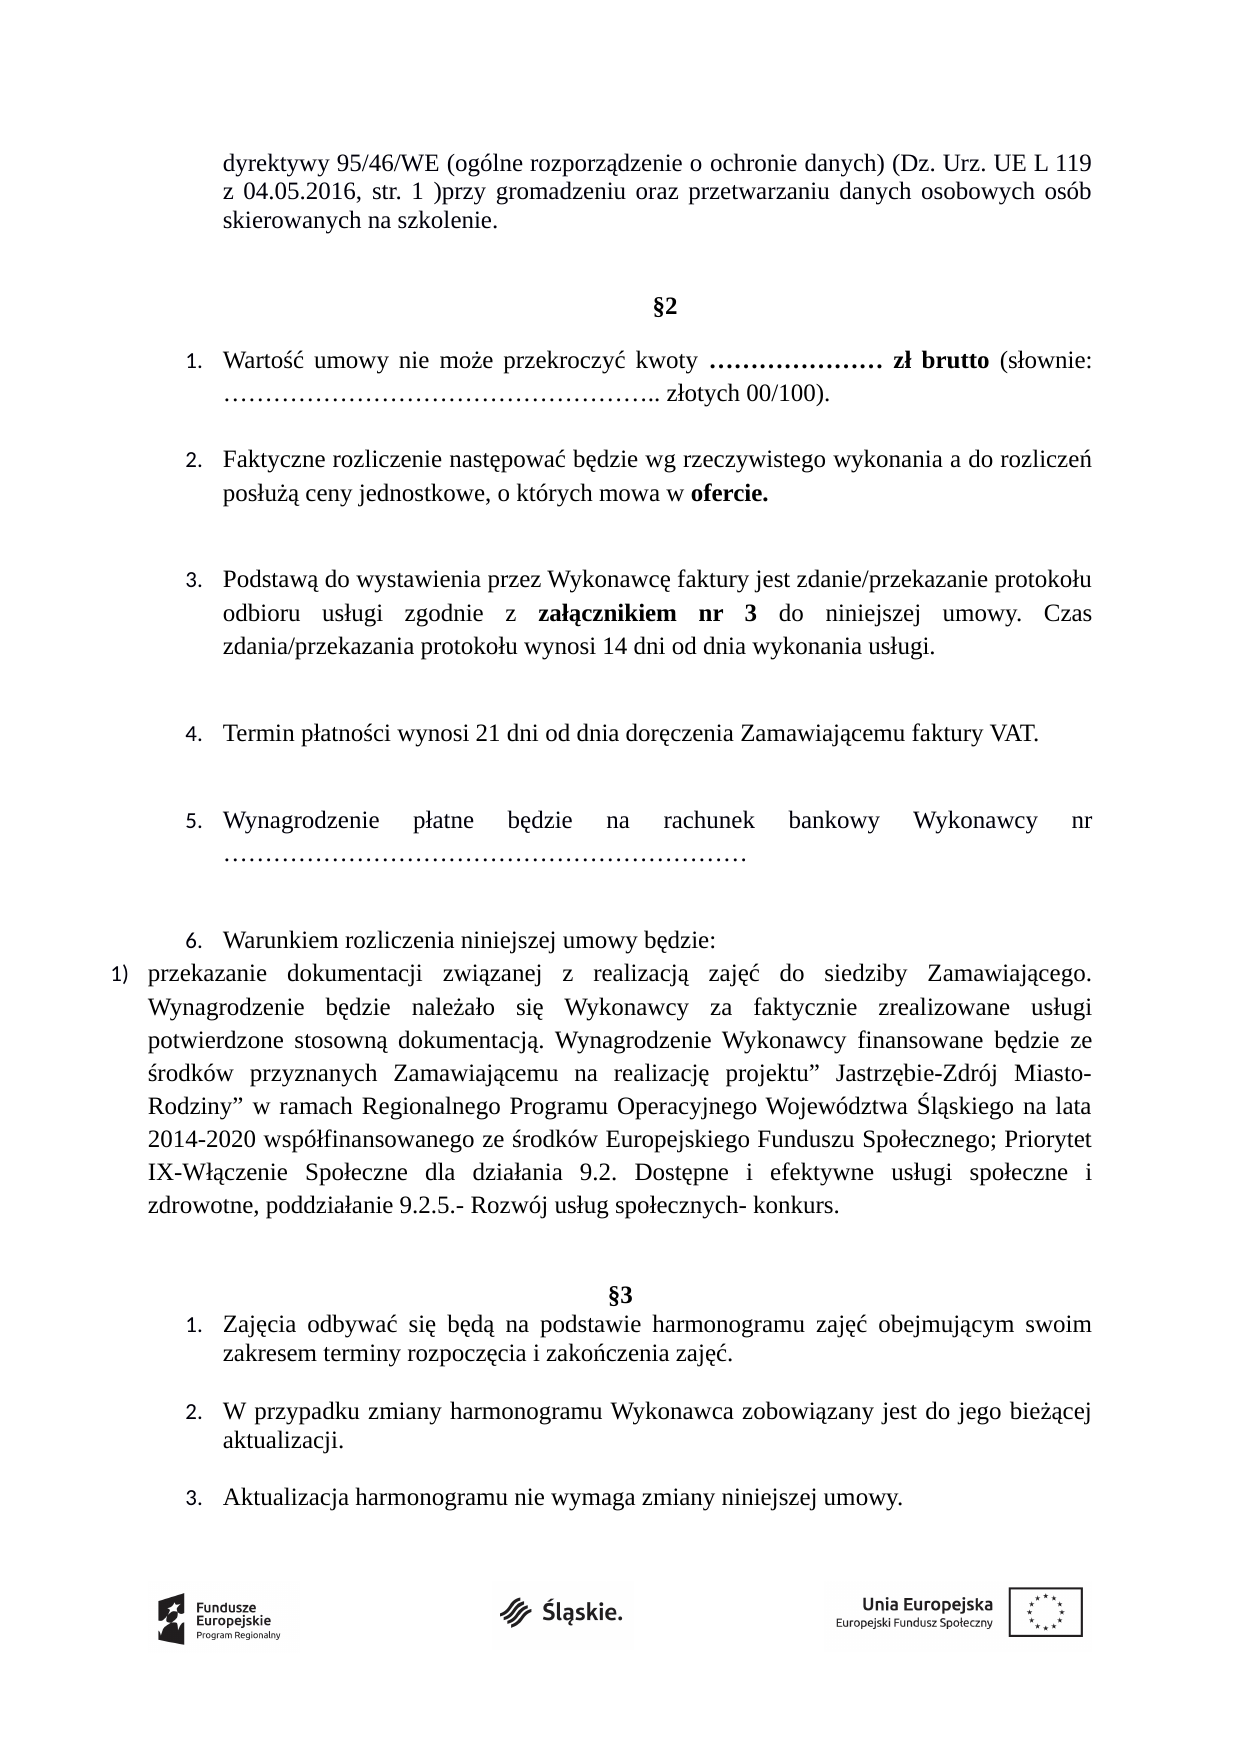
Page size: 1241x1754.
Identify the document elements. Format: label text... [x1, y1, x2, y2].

list Termin płatności wynosi 21 dni od dnia doręczenia Zamawiającemu faktury VAT. [185, 718, 1093, 747]
list Wartość umowy nie może przekroczyć kwoty ………………… zł brutto (słownie: …………………………………………….. złotych 00/100). [185, 345, 1093, 407]
list Wynagrodzenie płatne będzie na rachunek bankowy Wykonawcy nr ……………………………………………………… [185, 805, 1093, 867]
list Zajęcia odbywać się będą na podstawie harmonogramu zajęć obejmującym swoim zakresem terminy rozpoczęcia i zakończenia zajęć. [185, 1309, 1093, 1367]
text §3 [148, 1281, 1093, 1309]
list W przypadku zmiany harmonogramu Wykonawca zobowiązany jest do jego bieżącej aktualizacji. [185, 1396, 1093, 1454]
list dyrektywy 95/46/WE (ogólne rozporządzenie o ochronie danych) (Dz. Urz. UE L 119 z 04.05.2016, str. 1 )przy gromadzeniu oraz przetwarzaniu danych osobowych osób skierowanych na szkolenie. [185, 148, 1093, 234]
list Faktyczne rozliczenie następować będzie wg rzeczywistego wykonania a do rozliczeń posłużą ceny jednostkowe, o których mowa w ofercie. [185, 444, 1093, 506]
list Podstawą do wystawienia przez Wykonawcę faktury jest zdanie/przekazanie protokołu odbioru usługi zgodnie z załącznikiem nr 3 do niniejszej umowy. Czas zdania/przekazania protokołu wynosi 14 dni od dnia wykonania usługi. [185, 564, 1093, 660]
list Aktualizacja harmonogramu nie wymaga zmiany niniejszej umowy. [185, 1482, 1093, 1511]
list Warunkiem rozliczenia niniejszej umowy będzie: [185, 925, 1093, 954]
text §2 [185, 291, 1093, 320]
list przekazanie dokumentacji związanej z realizacją zajęć do siedziby Zamawiającego. Wynagrodzenie będzie należało się Wykonawcy za faktycznie zrealizowane usługi potwierdzone stosowną dokumentacją. Wynagrodzenie Wykonawcy finansowane będzie ze środków przyznanych Zamawiającemu na realizację projektu” Jastrzębie-Zdrój Miasto-Rodziny” w ramach Regionalnego Programu Operacyjnego Województwa Śląskiego na lata 2014-2020 współfinansowanego ze środków Europejskiego Funduszu Społecznego; Priorytet IX-Włączenie Społeczne dla działania 9.2. Dostępne i efektywne usługi społeczne i zdrowotne, poddziałanie 9.2.5.- Rozwój usług społecznych- konkurs. [110, 958, 1093, 1219]
